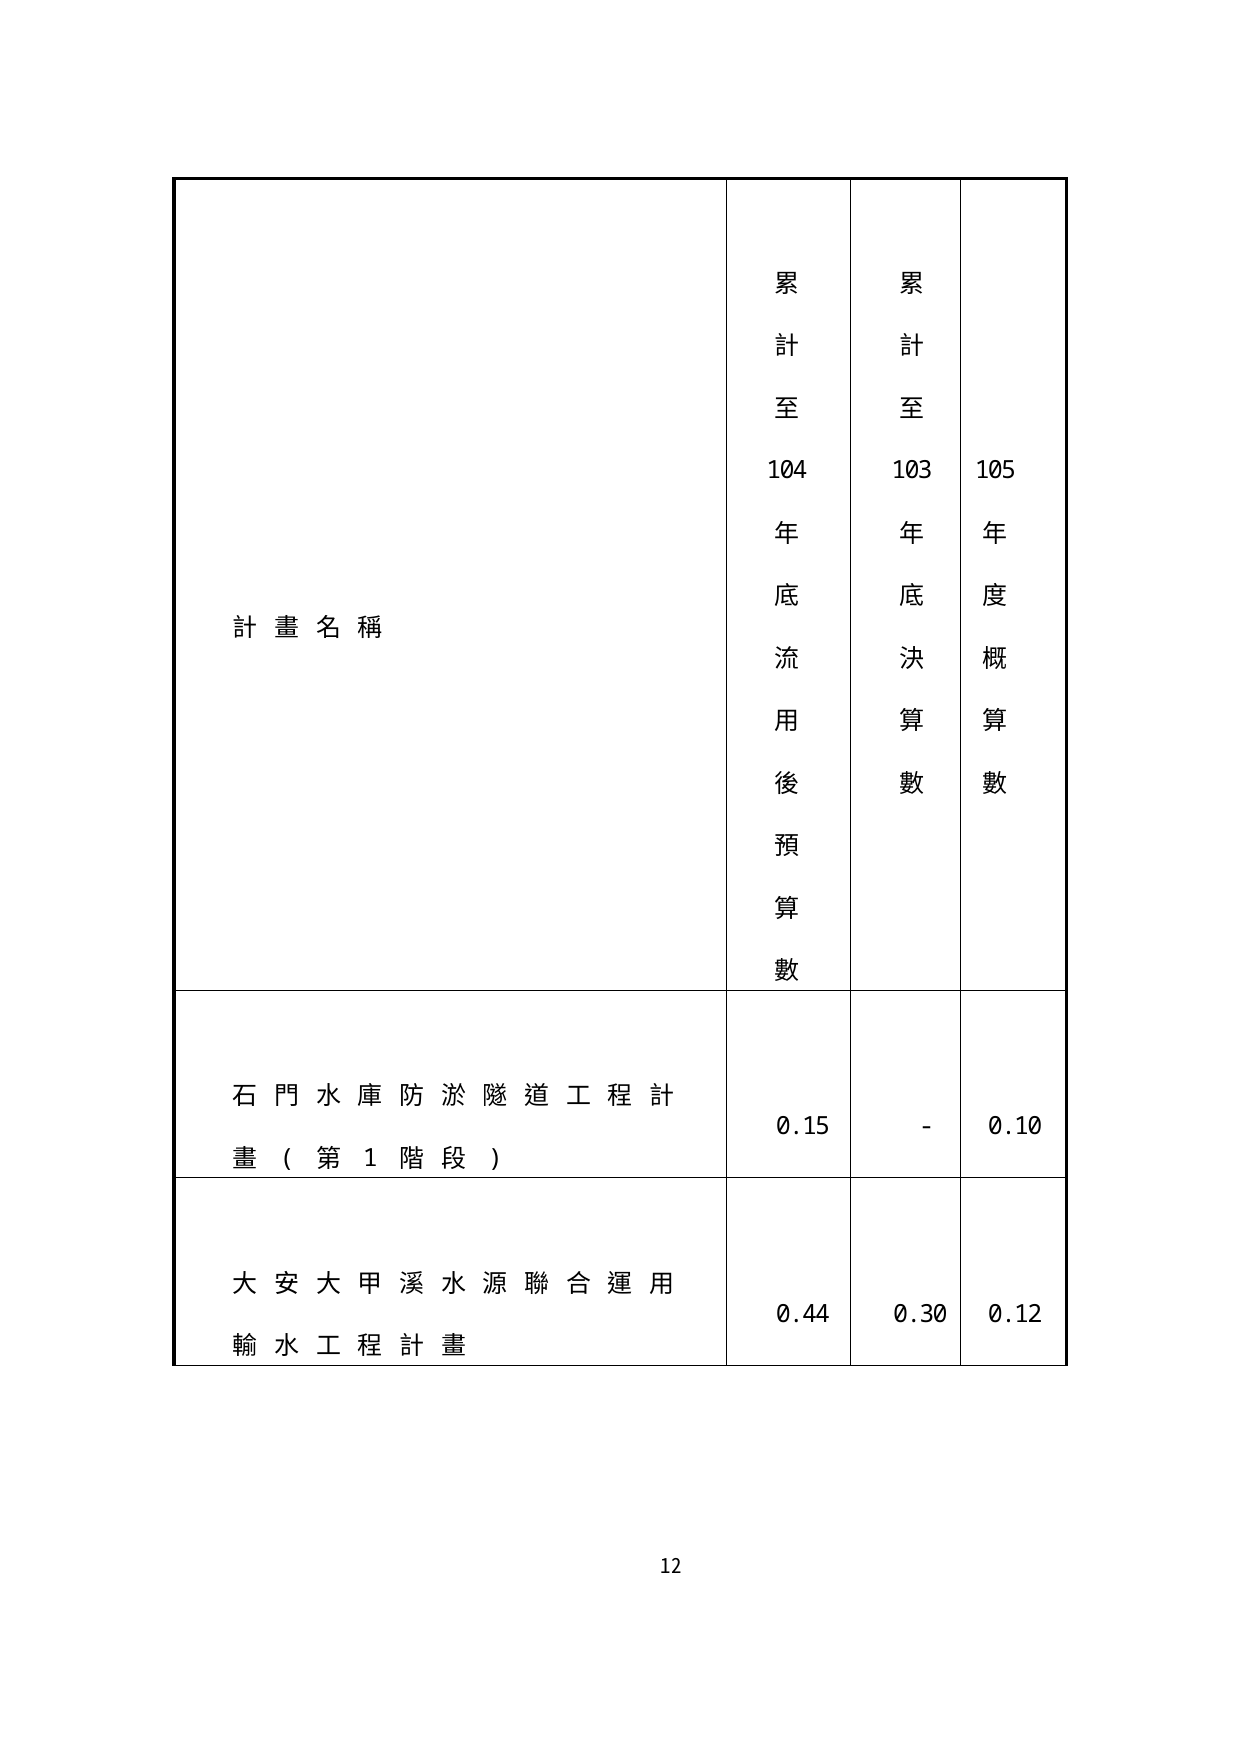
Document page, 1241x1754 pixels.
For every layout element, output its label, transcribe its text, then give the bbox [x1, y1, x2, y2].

table_cell 0.44 [727, 1178, 850, 1365]
table_header 計畫名稱 [176, 180, 726, 990]
table_header 105年度概算數 [961, 180, 1065, 990]
table_cell 大安大甲溪水源聯合運用輸水工程計畫 [176, 1178, 726, 1365]
table_cell 0.10 [961, 991, 1065, 1177]
table_header 累計至103年底決算數 [851, 180, 960, 990]
table_header 累計至104年底流用後預算數 [727, 180, 850, 990]
table_cell 0.12 [961, 1178, 1065, 1365]
table_cell - [851, 991, 960, 1177]
table_cell 0.30 [851, 1178, 960, 1365]
table_cell 0.15 [727, 991, 850, 1177]
table_cell 石門水庫防淤隧道工程計畫(第1階段) [176, 991, 726, 1177]
